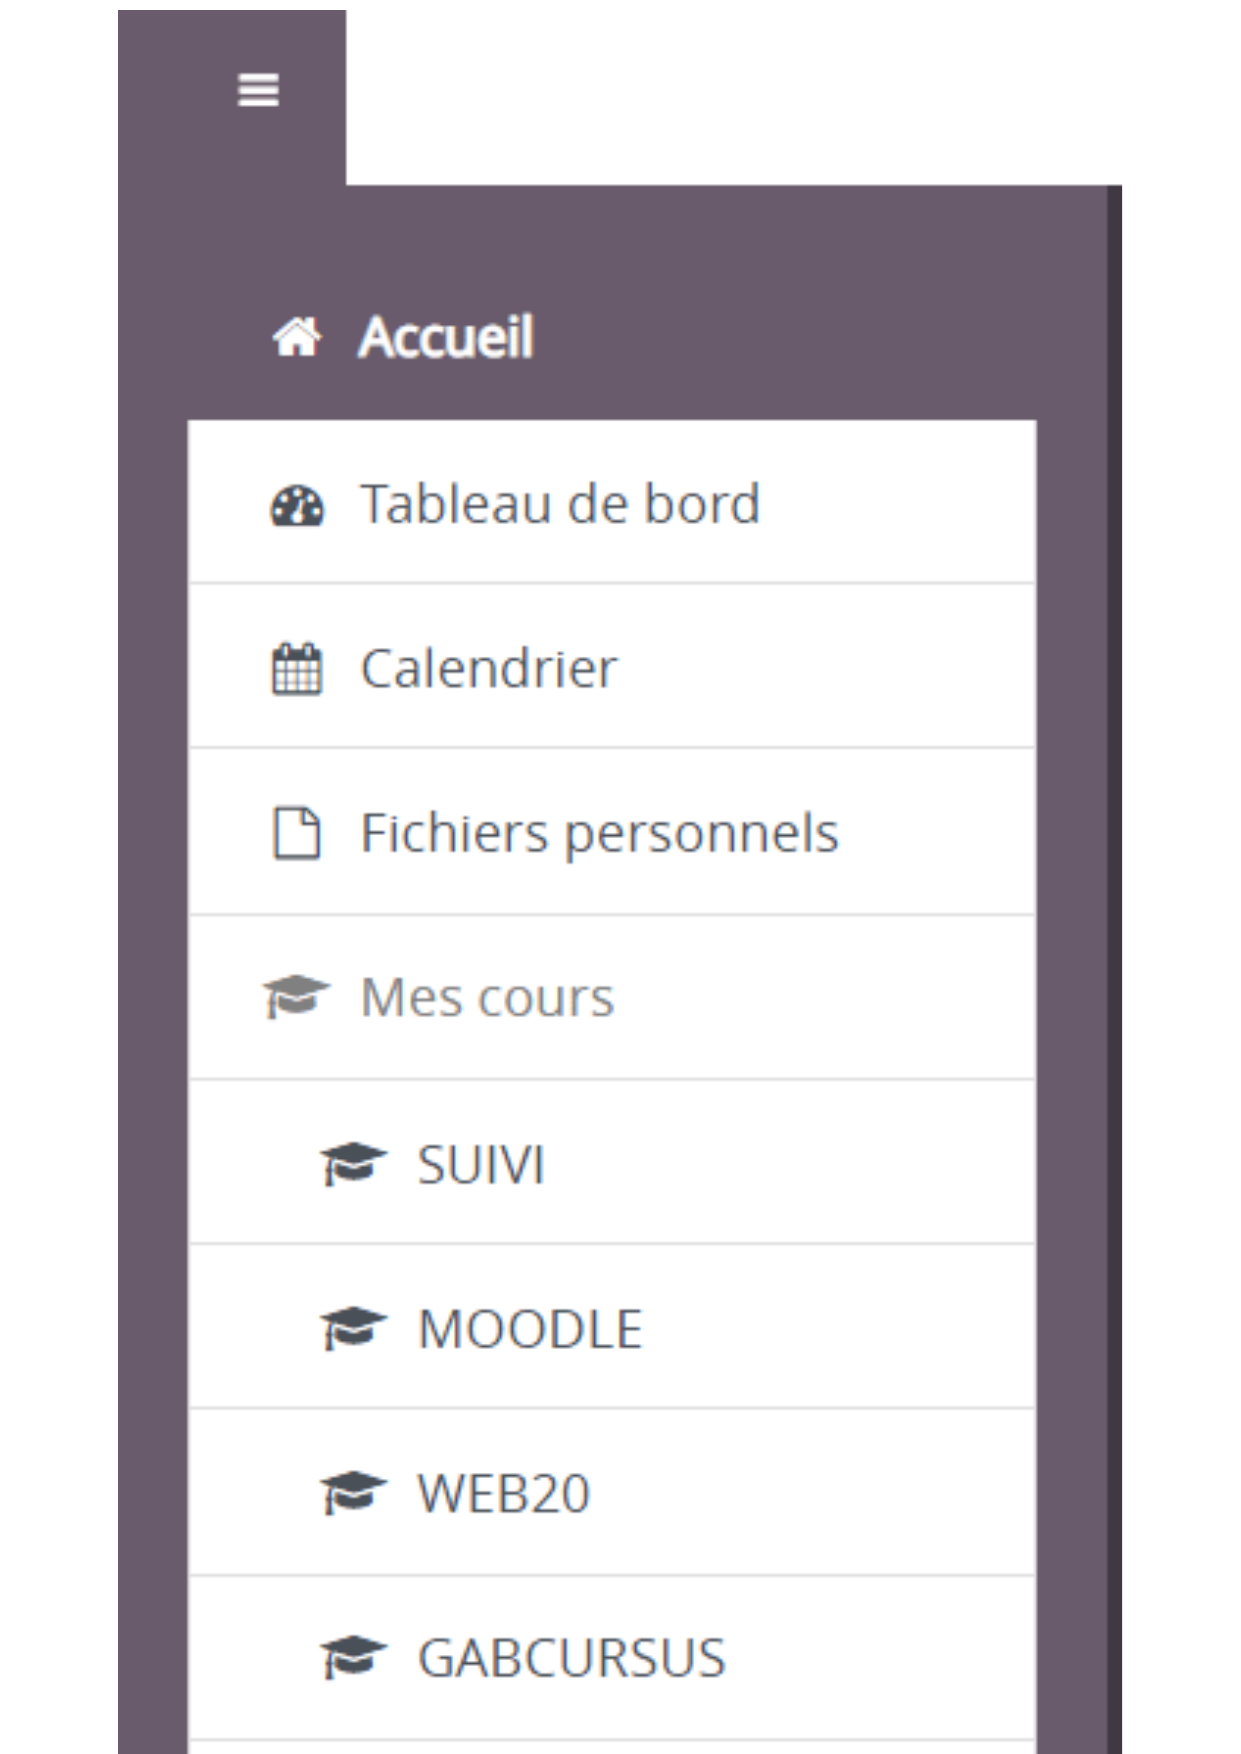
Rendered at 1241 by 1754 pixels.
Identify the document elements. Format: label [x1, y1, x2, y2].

picture [118, 10, 1123, 1754]
